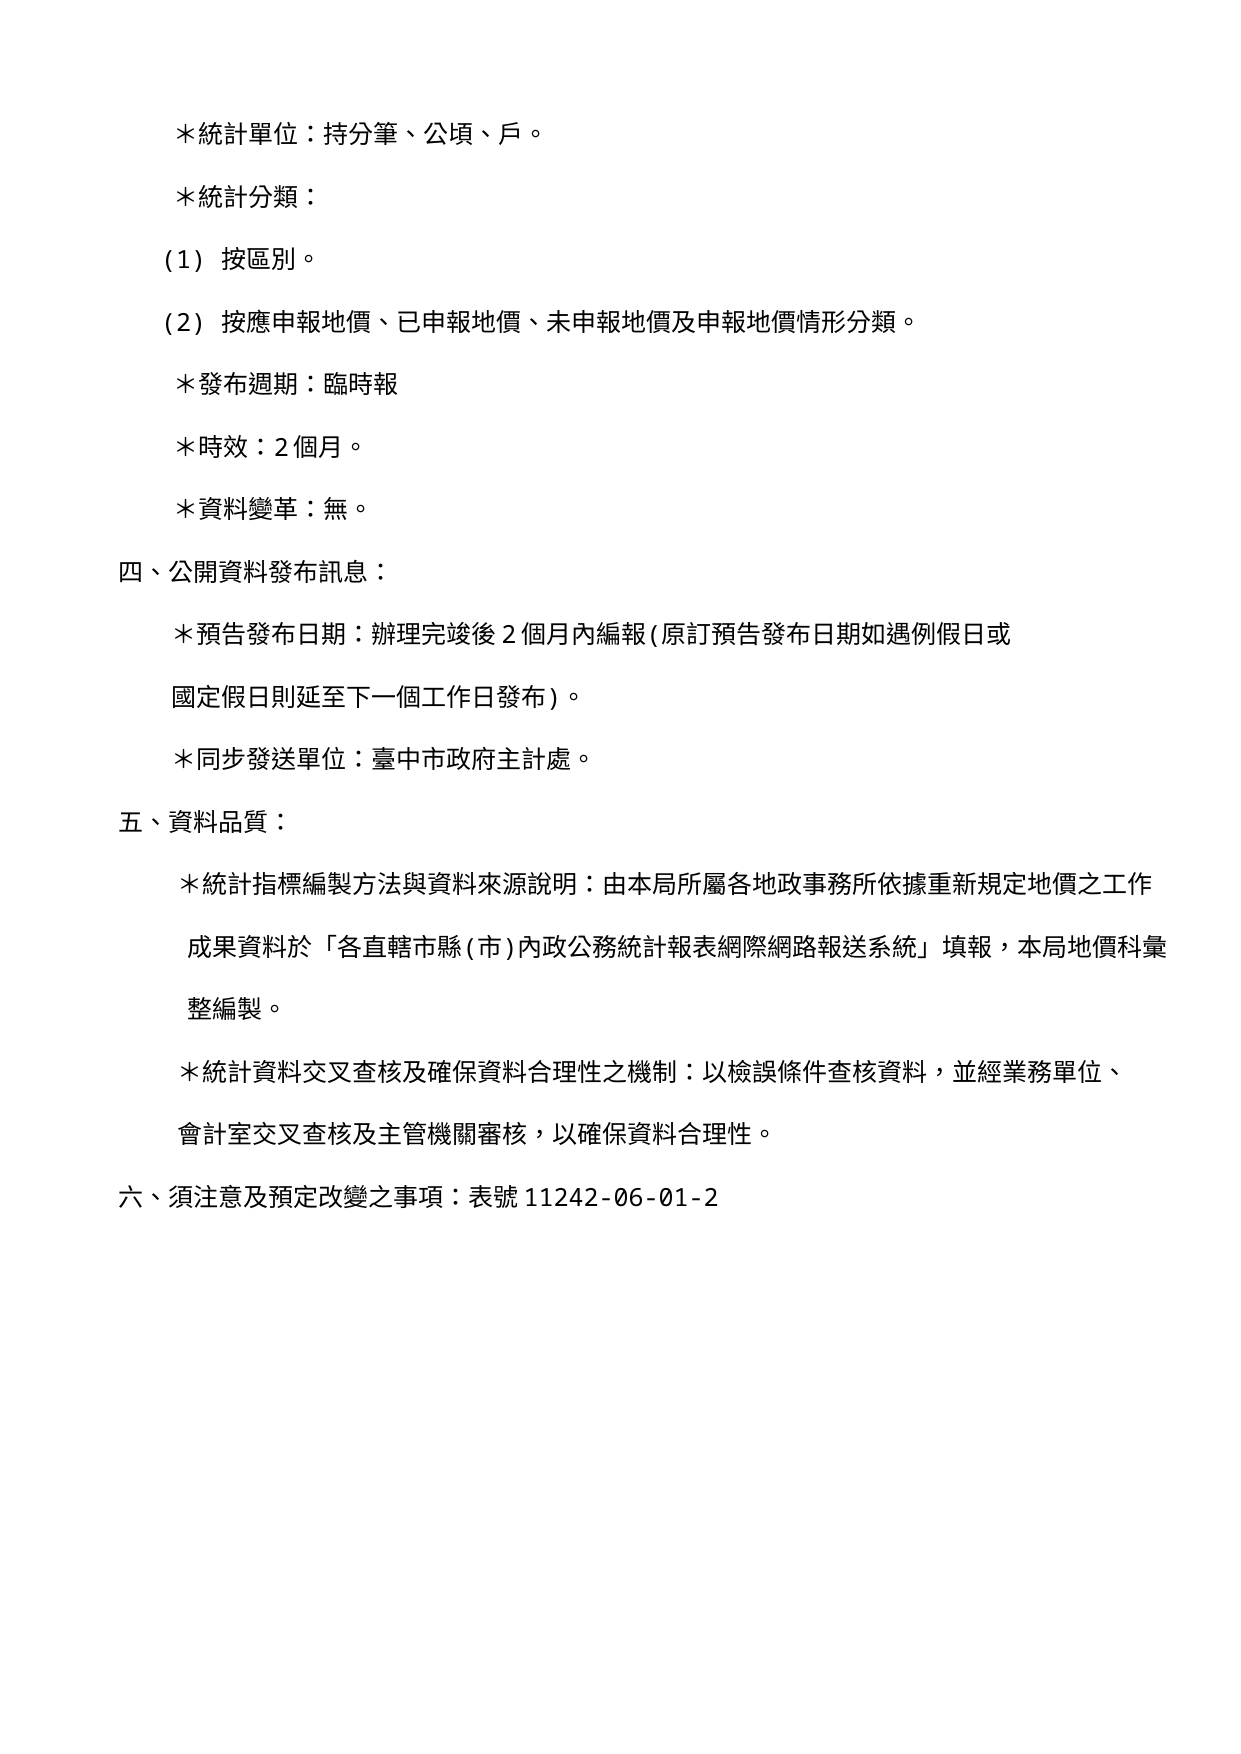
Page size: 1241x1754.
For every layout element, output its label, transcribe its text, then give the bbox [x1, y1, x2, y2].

table_cell 六、須注意及預定改變之事項：表號11242-06-01-2 [118, 1154, 1181, 1216]
table_cell [118, 91, 162, 528]
table_cell ＊統計單位：持分筆、公頃、戶。 ＊統計分類： 按區別。 按應申報地價、已申報地價、未申報地價及申報地價情形分類。 ＊發布週期：臨時報 ＊時效：2個月。 ＊資料變革：無。 [163, 91, 1181, 528]
table_cell 四、公開資料發布訊息： ＊預告發布日期：辦理完竣後2個月內編報(原訂預告發布日期如遇例假日或 國定假日則延至下一個工作日發布)。 ＊同步發送單位：臺中市政府主計處。 [118, 529, 1181, 778]
table_cell 五、資料品質： ＊統計指標編製方法與資料來源說明：由本局所屬各地政事務所依據重新規定地價之工作成果資料於「各直轄市縣(市)內政公務統計報表網際網路報送系統」填報，本局地價科彙整編製。 ＊統計資料交叉查核及確保資料合理性之機制：以檢誤條件查核資料，並經業務單位、 會計室交叉查核及主管機關審核，以確保資料合理性。 [118, 779, 1181, 1153]
